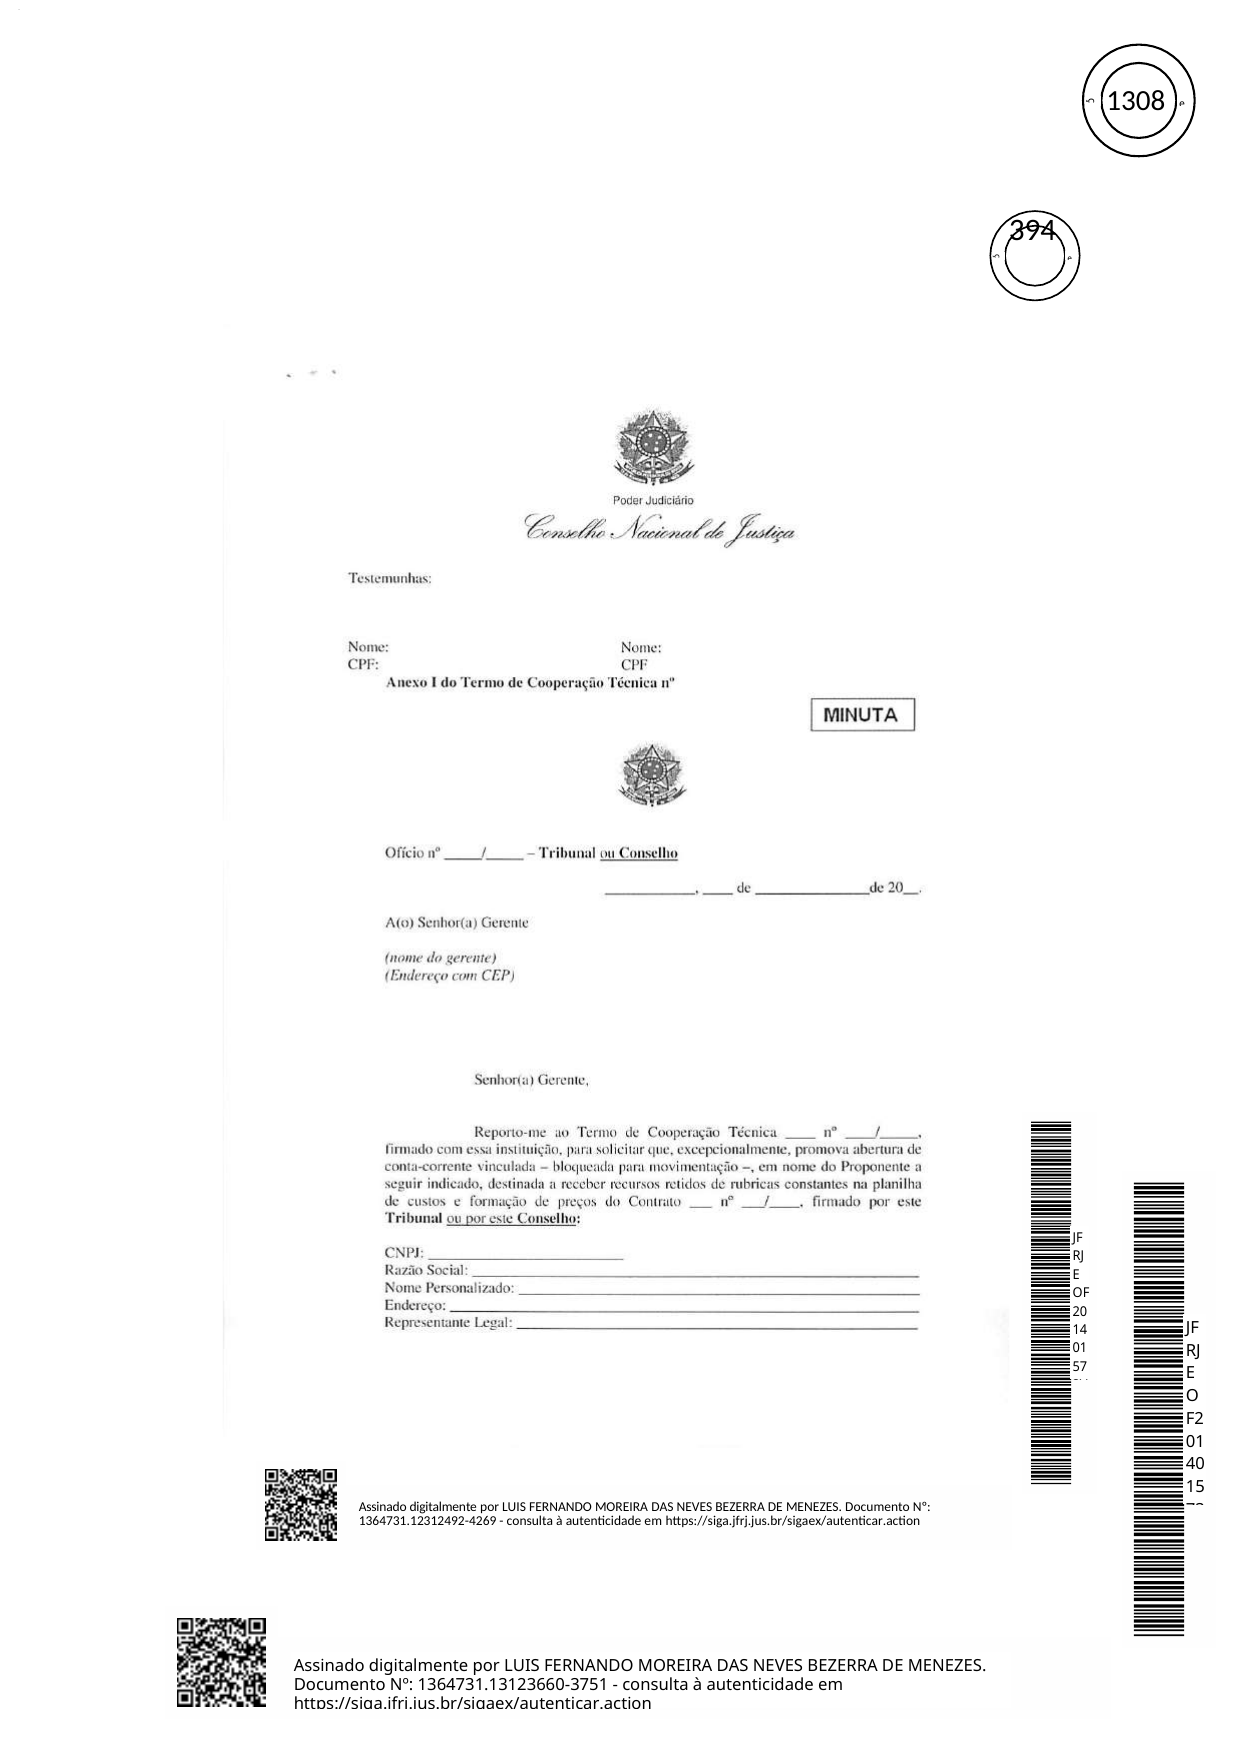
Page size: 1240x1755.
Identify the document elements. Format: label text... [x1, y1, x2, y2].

text ç [1085, 98, 1099, 106]
text ç [992, 254, 1004, 260]
text e [1179, 97, 1193, 105]
text e [1067, 253, 1078, 260]
text JFRJEOF201401573V02 [1072, 1228, 1089, 1379]
text JFRJEOF201401573V06 [1186, 1316, 1206, 1504]
